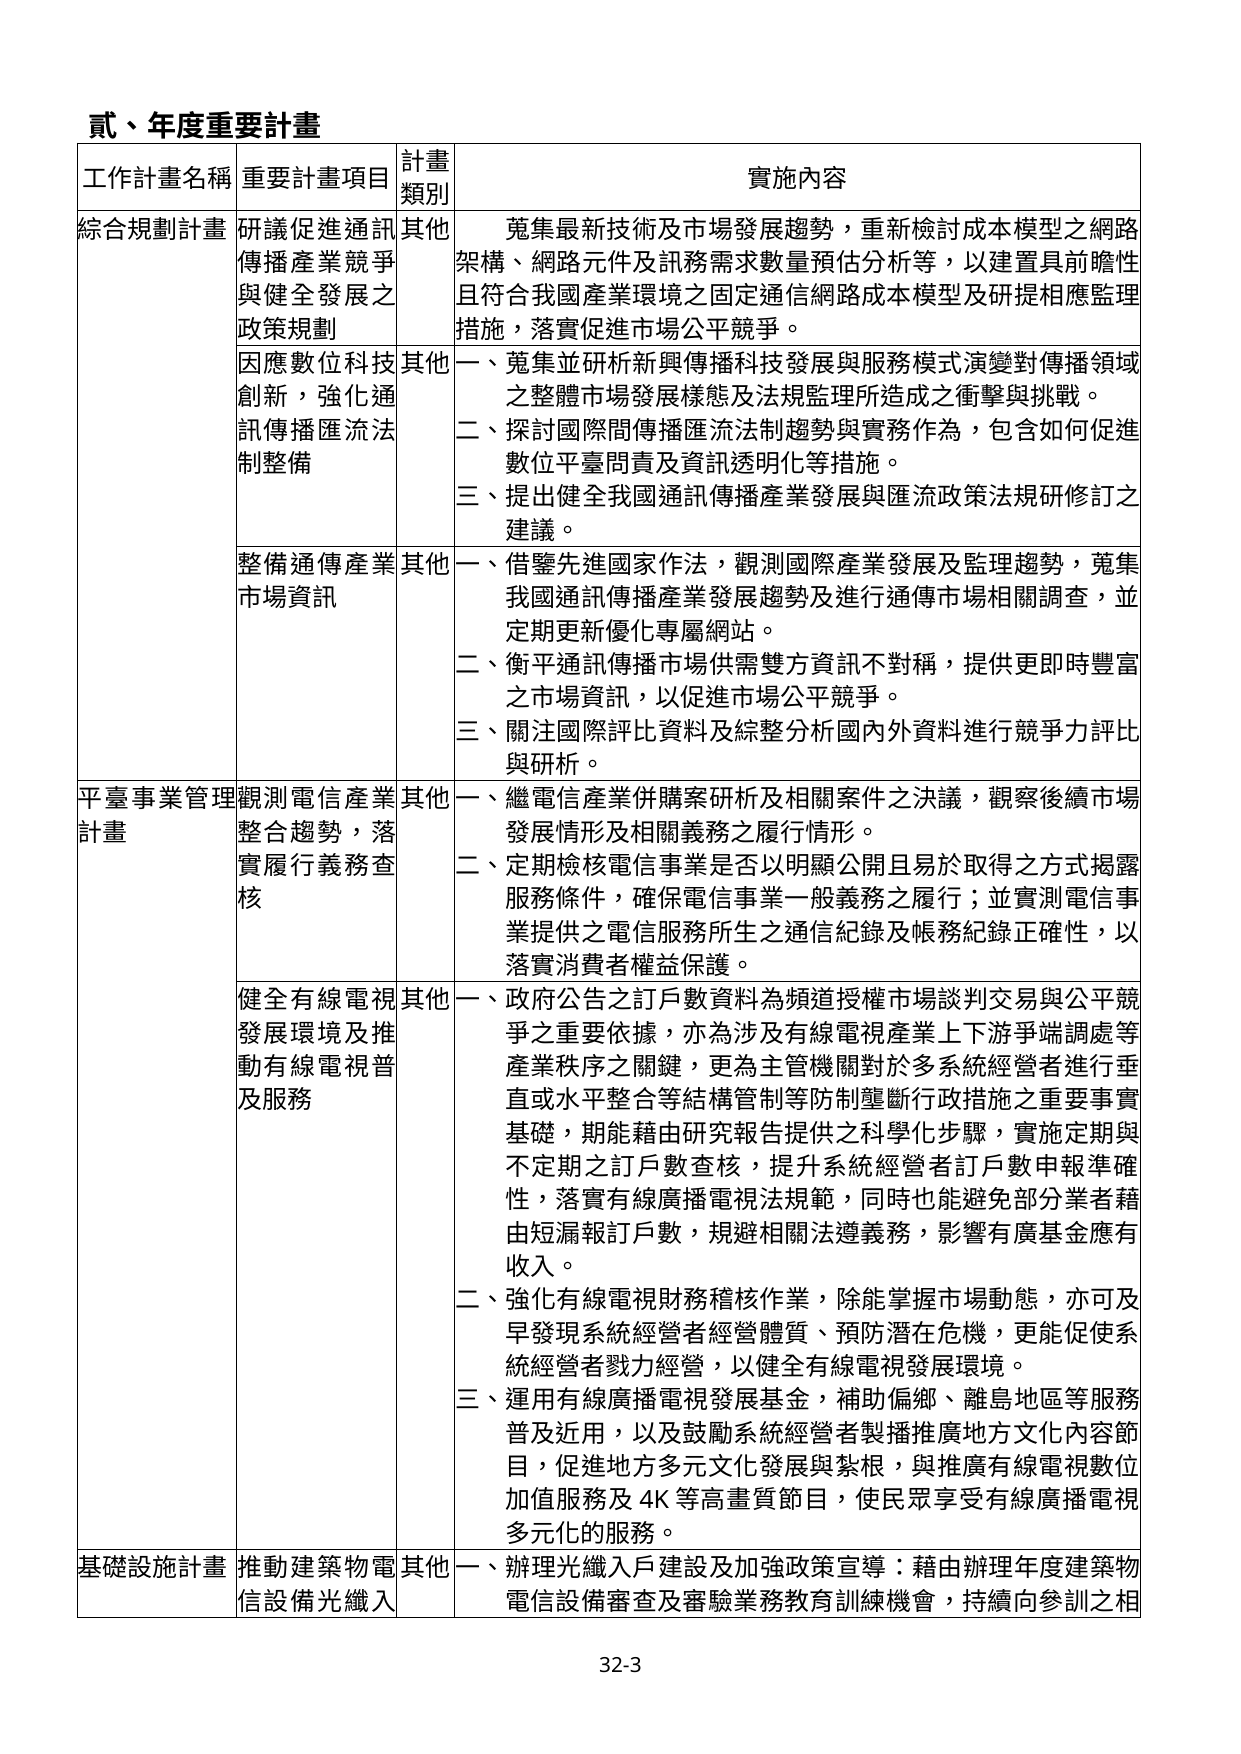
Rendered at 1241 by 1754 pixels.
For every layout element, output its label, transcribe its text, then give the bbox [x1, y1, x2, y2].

table_cell 其他 [397, 781, 454, 981]
table_cell 因應數位科技創新，強化通訊傳播匯流法制整備 [237, 346, 396, 546]
table_header 實施內容 [455, 144, 1140, 210]
table_header 計畫類別 [397, 144, 454, 210]
table_cell 基礎設施計畫 [78, 1550, 236, 1617]
table_cell 平臺事業管理計畫 [78, 781, 236, 1549]
table_cell 一、蒐集並研析新興傳播科技發展與服務模式演變對傳播領域之整體市場發展樣態及法規監理所造成之衝擊與挑戰。 二、探討國際間傳播匯流法制趨勢與實務作為，包含如何促進數位平臺問責及資訊透明化等措施。 三、提出健全我國通訊傳播產業發展與匯流政策法規研修訂之建議。 [455, 346, 1140, 546]
table_cell 健全有線電視發展環境及推動有線電視普及服務 [237, 982, 396, 1549]
table_cell 一、繼電信產業併購案研析及相關案件之決議，觀察後續市場發展情形及相關義務之履行情形。 二、定期檢核電信事業是否以明顯公開且易於取得之方式揭露服務條件，確保電信事業一般義務之履行；並實測電信事業提供之電信服務所生之通信紀錄及帳務紀錄正確性，以落實消費者權益保護。 [455, 781, 1140, 981]
table_cell 蒐集最新技術及市場發展趨勢，重新檢討成本模型之網路架構、網路元件及訊務需求數量預估分析等，以建置具前瞻性且符合我國產業環境之固定通信網路成本模型及研提相應監理措施，落實促進市場公平競爭。 [455, 211, 1140, 345]
table_cell 綜合規劃計畫 [78, 211, 236, 780]
table_cell 推動建築物電信設備光纖入 [237, 1550, 396, 1617]
table_cell 一、辦理光纖入戶建設及加強政策宣導：藉由辦理年度建築物電信設備審查及審驗業務教育訓練機會，持續向參訓之相 [455, 1550, 1140, 1617]
table_cell 其他 [397, 1550, 454, 1617]
table_cell 其他 [397, 982, 454, 1549]
table_cell 一、政府公告之訂戶數資料為頻道授權市場談判交易與公平競爭之重要依據，亦為涉及有線電視產業上下游爭端調處等產業秩序之關鍵，更為主管機關對於多系統經營者進行垂直或水平整合等結構管制等防制壟斷行政措施之重要事實基礎，期能藉由研究報告提供之科學化步驟，實施定期與不定期之訂戶數查核，提升系統經營者訂戶數申報準確性，落實有線廣播電視法規範，同時也能避免部分業者藉由短漏報訂戶數，規避相關法遵義務，影響有廣基金應有收入。 二、強化有線電視財務稽核作業，除能掌握市場動態，亦可及早發現系統經營者經營體質、預防潛在危機，更能促使系統經營者戮力經營，以健全有線電視發展環境。 三、運用有線廣播電視發展基金，補助偏鄉、離島地區等服務普及近用，以及鼓勵系統經營者製播推廣地方文化內容節目，促進地方多元文化發展與紮根，與推廣有線電視數位加值服務及4K等高畫質節目，使民眾享受有線廣播電視多元化的服務。 [455, 982, 1140, 1549]
table_header 工作計畫名稱 [78, 144, 236, 210]
table_cell 其他 [397, 547, 454, 780]
table_cell 其他 [397, 346, 454, 546]
table_header 重要計畫項目 [237, 144, 396, 210]
text 貳、年度重要計畫 [88, 109, 1152, 143]
table_cell 研議促進通訊傳播產業競爭與健全發展之政策規劃 [237, 211, 396, 345]
table_cell 觀測電信產業整合趨勢，落實履行義務查核 [237, 781, 396, 981]
table_cell 整備通傳產業市場資訊 [237, 547, 396, 780]
table_cell 一、借鑒先進國家作法，觀測國際產業發展及監理趨勢，蒐集我國通訊傳播產業發展趨勢及進行通傳市場相關調查，並定期更新優化專屬網站。 二、衡平通訊傳播市場供需雙方資訊不對稱，提供更即時豐富之市場資訊，以促進市場公平競爭。 三、關注國際評比資料及綜整分析國內外資料進行競爭力評比與研析。 [455, 547, 1140, 780]
table_cell 其他 [397, 211, 454, 345]
